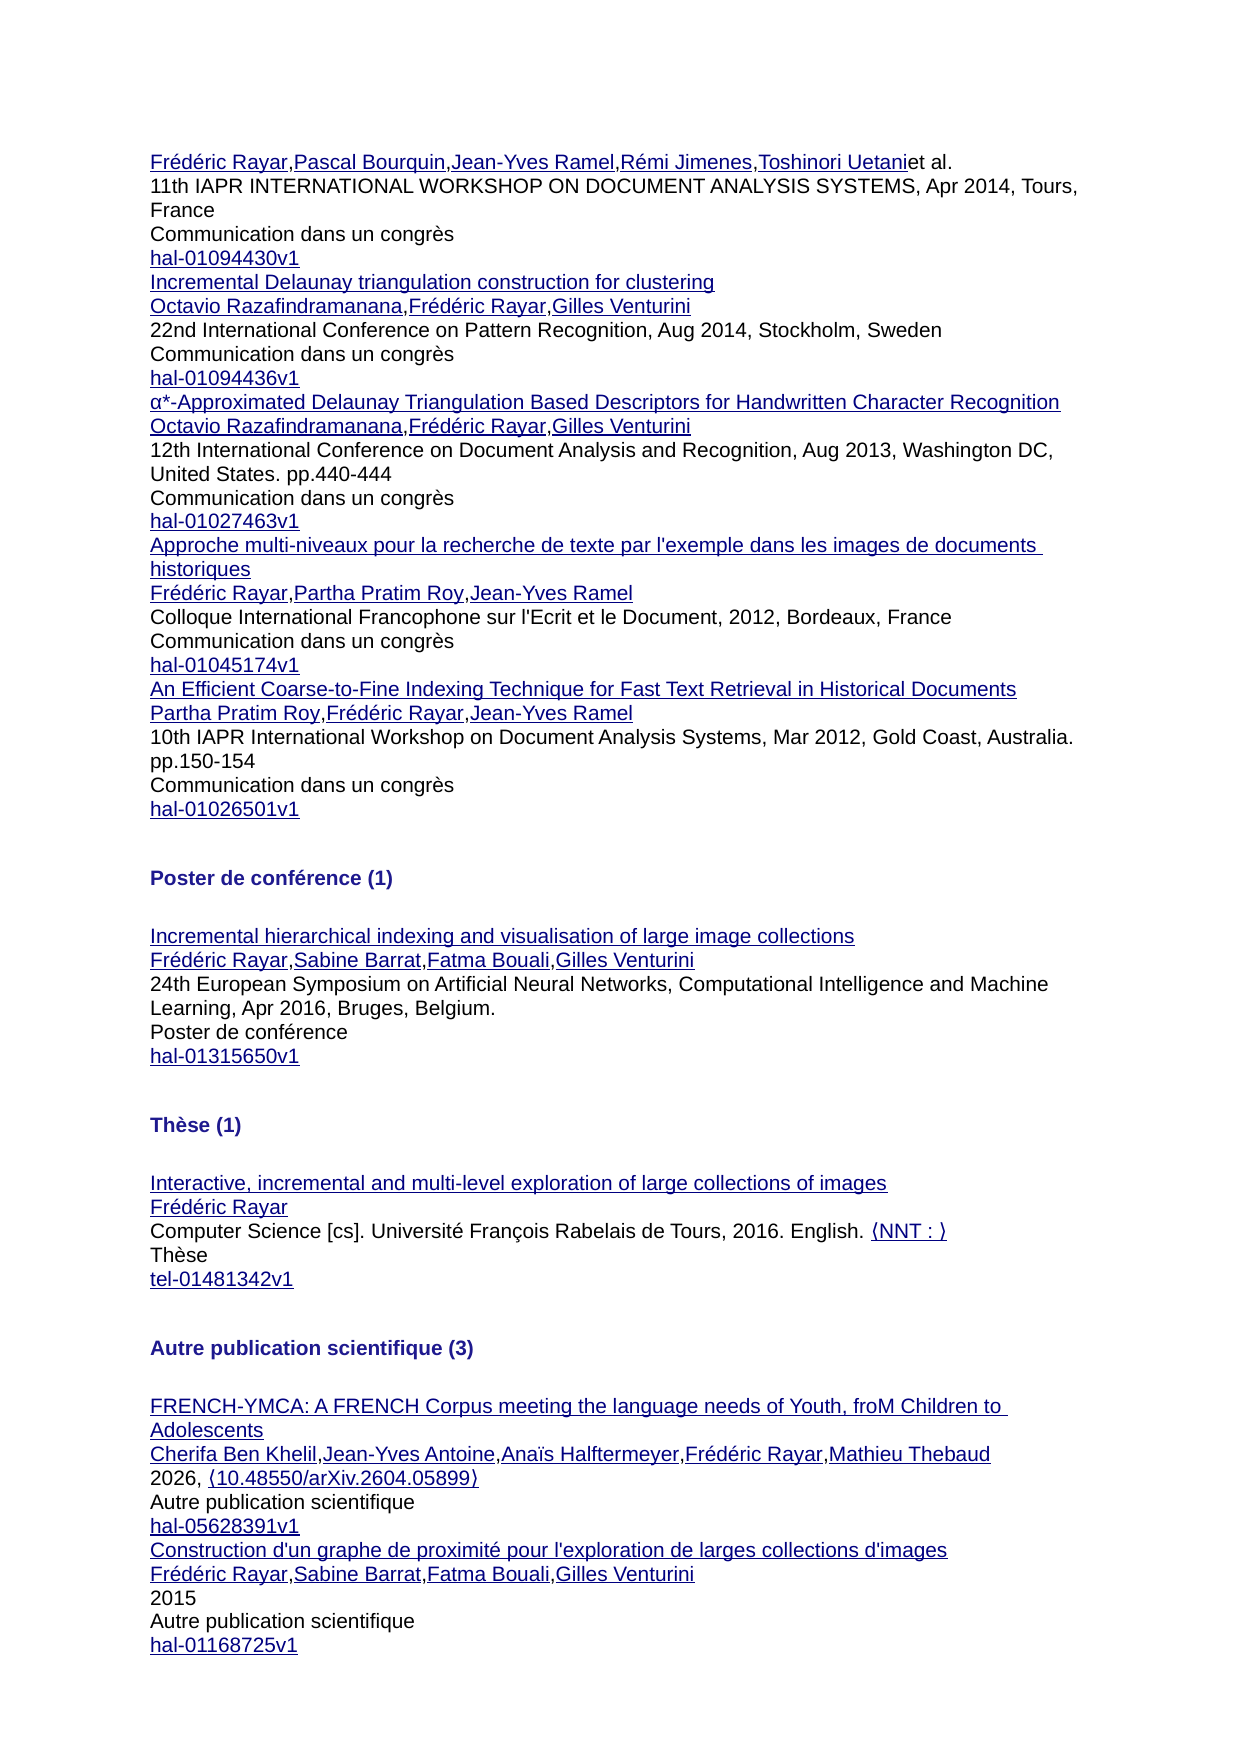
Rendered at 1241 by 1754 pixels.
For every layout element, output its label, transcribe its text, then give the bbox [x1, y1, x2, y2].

table_header FRENCH-YMCA: A FRENCH Corpus meeting the language needs of Youth, froM Children to Adolescents Cherifa Ben Khelil,Jean-Yves Antoine,Anaïs Halftermeyer,Frédéric Rayar,Mathieu Thebaud 2026, ⟨10.48550/arXiv.2604.05899⟩ Autre publication scientifique hal-05628391v1 [150, 1394, 1090, 1537]
table_cell Frédéric Rayar,Pascal Bourquin,Jean-Yves Ramel,Rémi Jimenes,Toshinori Uetaniet al. 11th IAPR INTERNATIONAL WORKSHOP ON DOCUMENT ANALYSIS SYSTEMS, Apr 2014, Tours, France Communication dans un congrès hal-01094430v1 [150, 150, 1090, 270]
subtitle Poster de conférence (1) [150, 866, 1090, 889]
subtitle Autre publication scientifique (3) [150, 1335, 1090, 1359]
table_cell α*-Approximated Delaunay Triangulation Based Descriptors for Handwritten Character Recognition Octavio Razafindramanana,Frédéric Rayar,Gilles Venturini 12th International Conference on Document Analysis and Recognition, Aug 2013, Washington DC, United States. pp.440-444 Communication dans un congrès hal-01027463v1 [150, 390, 1090, 533]
table_cell Approche multi-niveaux pour la recherche de texte par l'exemple dans les images de documents historiques Frédéric Rayar,Partha Pratim Roy,Jean-Yves Ramel Colloque International Francophone sur l'Ecrit et le Document, 2012, Bordeaux, France Communication dans un congrès hal-01045174v1 [150, 533, 1090, 677]
table_header Incremental hierarchical indexing and visualisation of large image collections Frédéric Rayar,Sabine Barrat,Fatma Bouali,Gilles Venturini 24th European Symposium on Artificial Neural Networks, Computational Intelligence and Machine Learning, Apr 2016, Bruges, Belgium. Poster de conférence hal-01315650v1 [150, 924, 1090, 1068]
table_cell Incremental Delaunay triangulation construction for clustering Octavio Razafindramanana,Frédéric Rayar,Gilles Venturini 22nd International Conference on Pattern Recognition, Aug 2014, Stockholm, Sweden Communication dans un congrès hal-01094436v1 [150, 270, 1090, 389]
table_cell An Efficient Coarse-to-Fine Indexing Technique for Fast Text Retrieval in Historical Documents Partha Pratim Roy,Frédéric Rayar,Jean-Yves Ramel 10th IAPR International Workshop on Document Analysis Systems, Mar 2012, Gold Coast, Australia. pp.150-154 Communication dans un congrès hal-01026501v1 [150, 677, 1090, 821]
table_header Interactive, incremental and multi-level exploration of large collections of images Frédéric Rayar Computer Science [cs]. Université François Rabelais de Tours, 2016. English. ⟨NNT : ⟩ Thèse tel-01481342v1 [150, 1171, 1090, 1291]
table_cell Construction d'un graphe de proximité pour l'exploration de larges collections d'images Frédéric Rayar,Sabine Barrat,Fatma Bouali,Gilles Venturini 2015 Autre publication scientifique hal-01168725v1 [150, 1538, 1090, 1657]
subtitle Thèse (1) [150, 1112, 1090, 1136]
